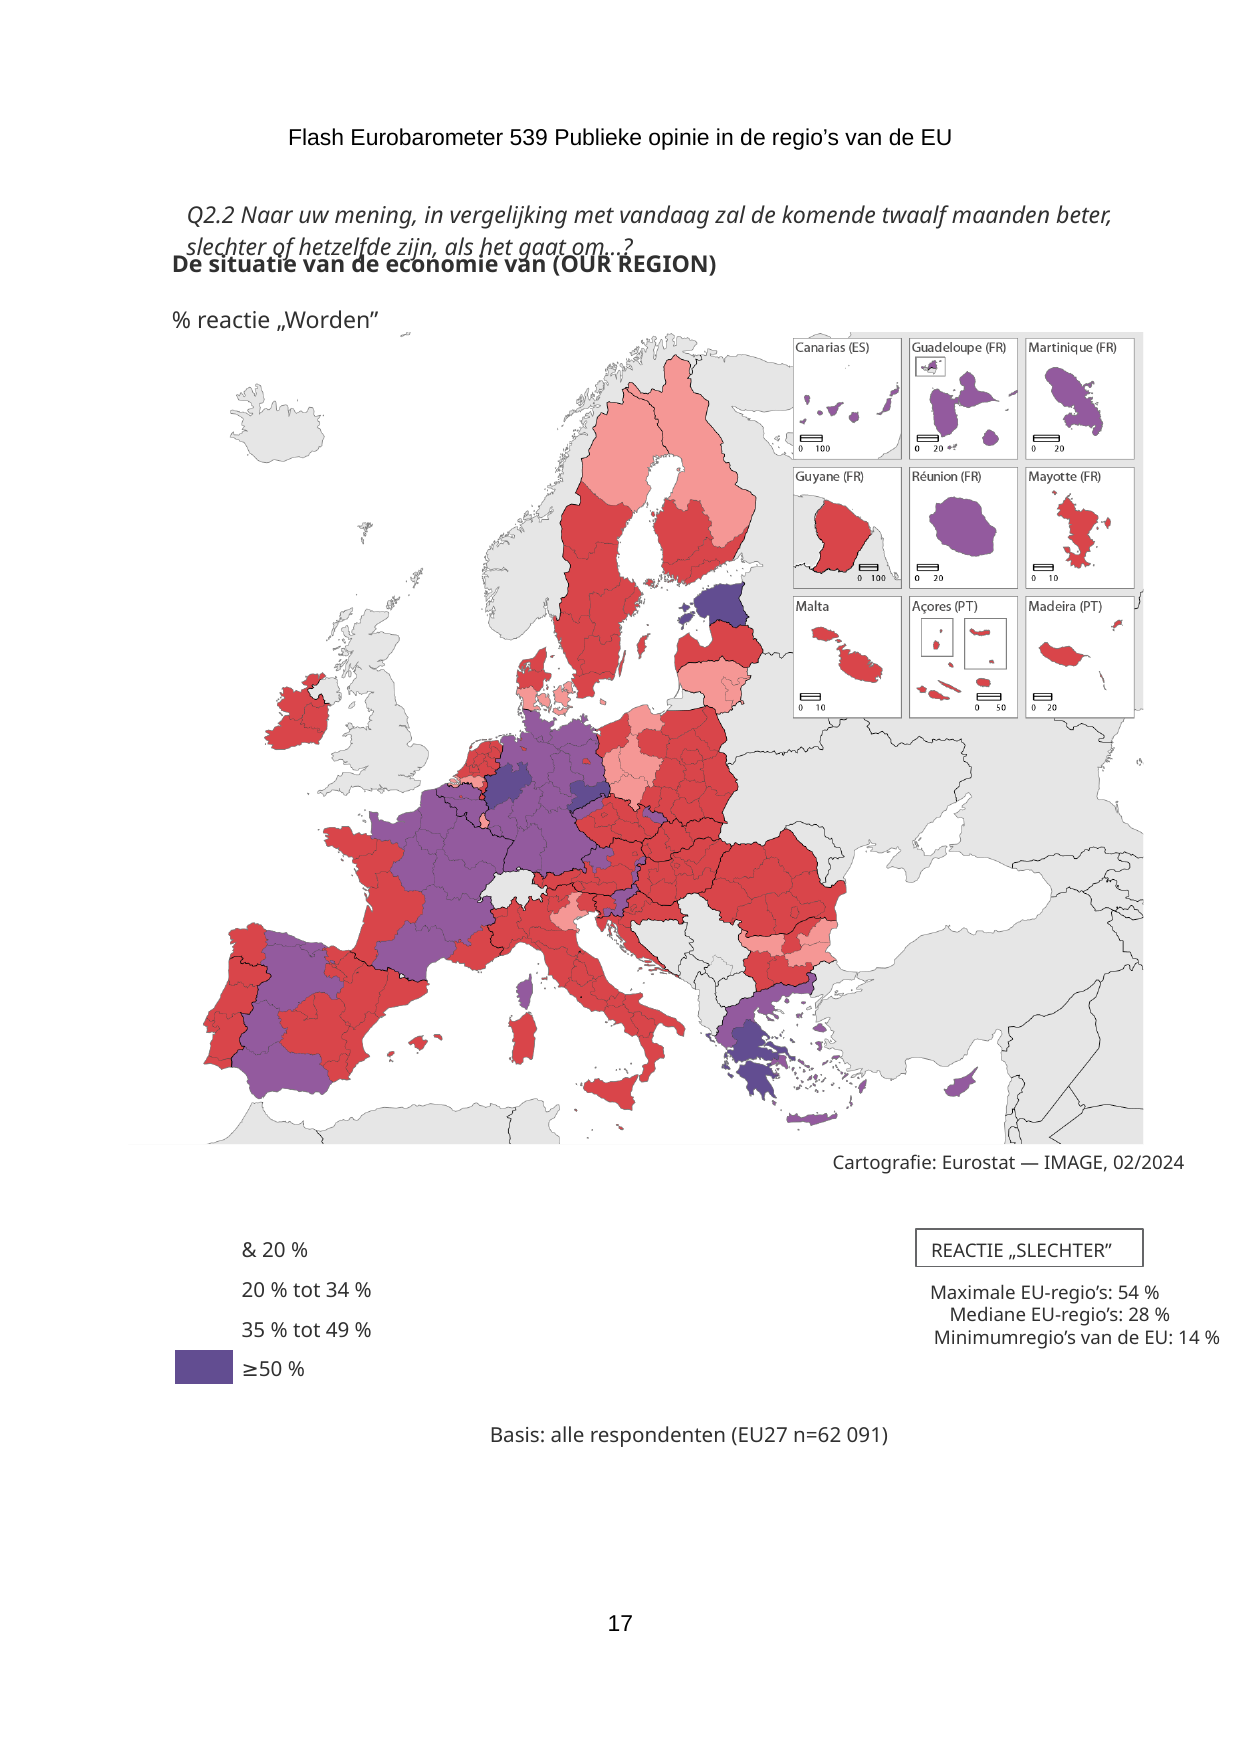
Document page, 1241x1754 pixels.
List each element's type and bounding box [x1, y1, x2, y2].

picture [175, 1350, 233, 1384]
picture [118, 332, 1145, 1149]
